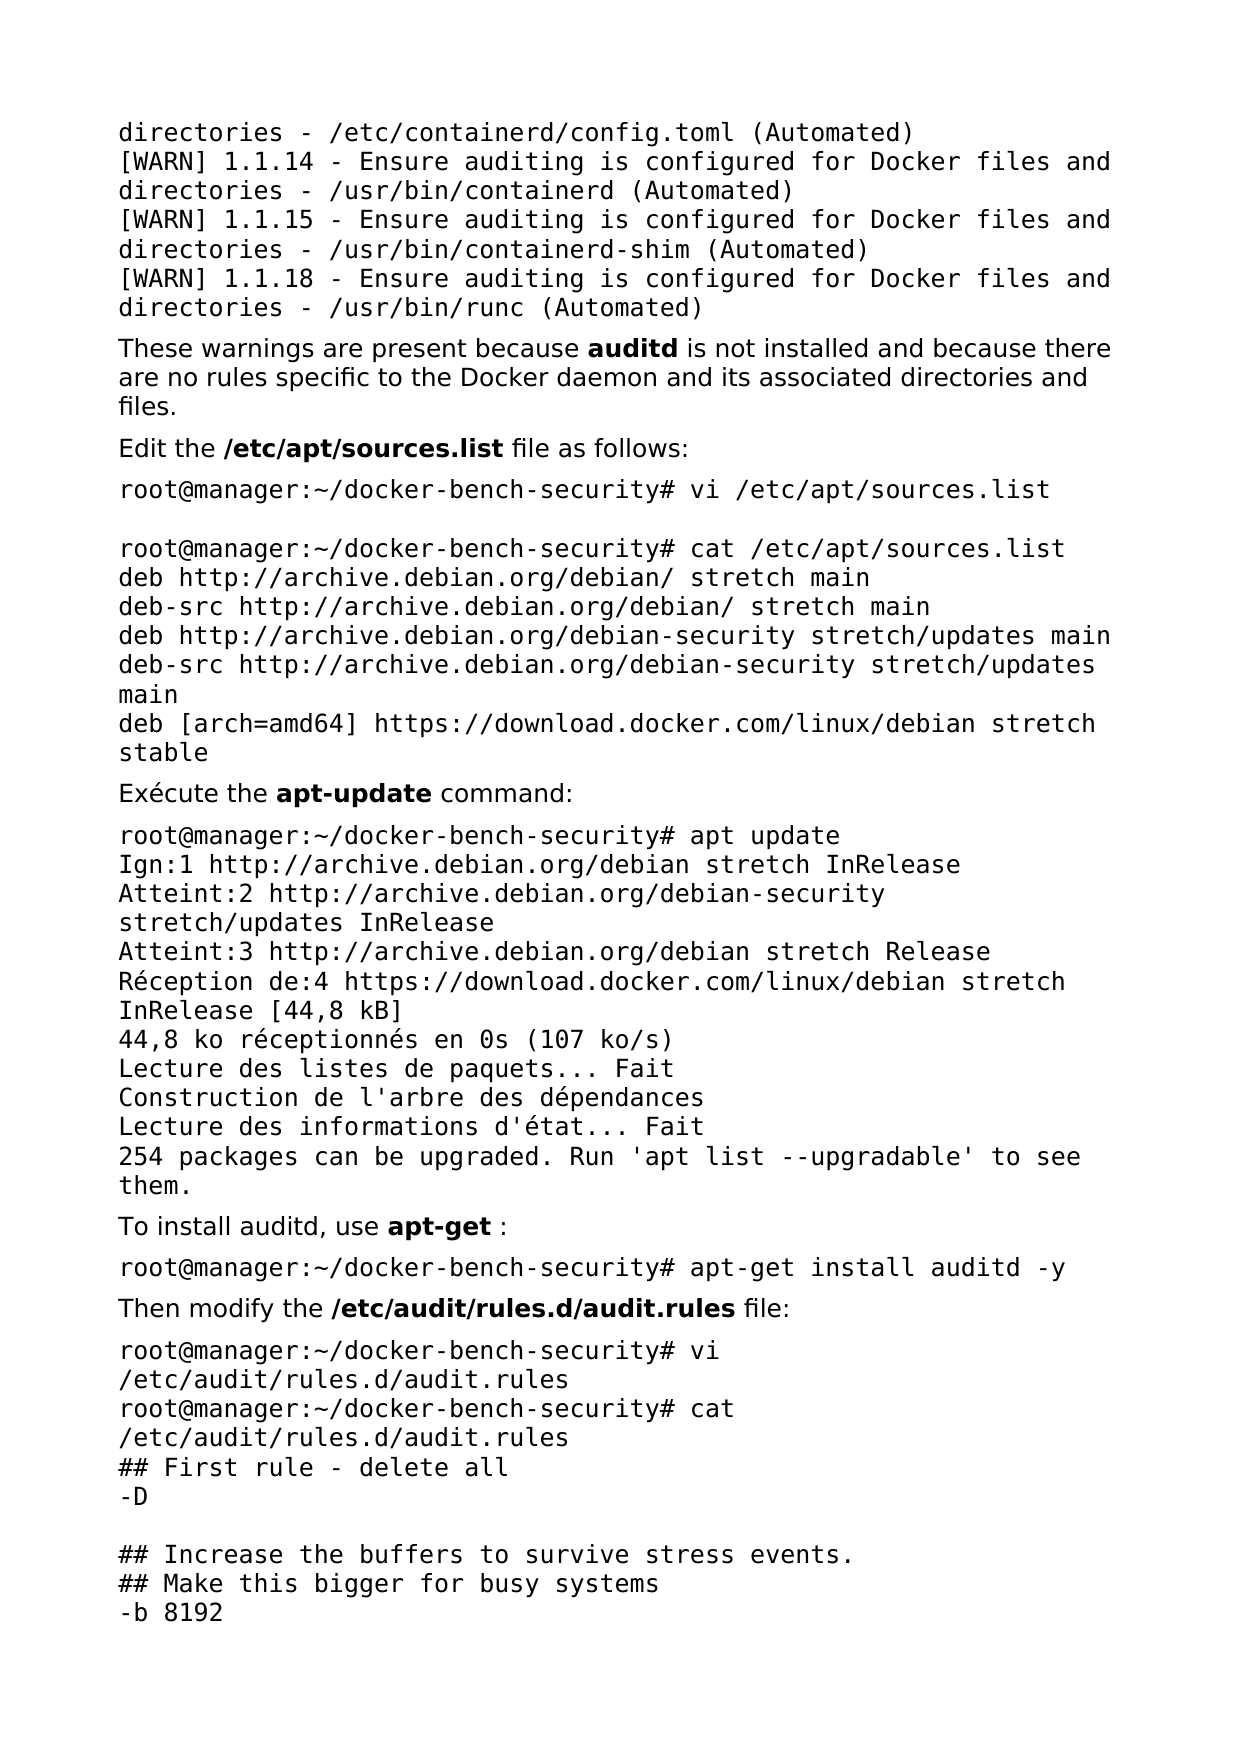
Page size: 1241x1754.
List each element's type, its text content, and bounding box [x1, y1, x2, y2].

text Exécute the apt-update command: [118, 779, 1122, 808]
text root@manager:~/docker-bench-security# vi /etc/audit/rules.d/audit.rules root@manager:~/docker-bench-security# cat /etc/audit/rules.d/audit.rules ## First rule - delete all -D ## Increase the buffers to survive stress events. ## Make this bigger for busy systems -b 8192 [118, 1336, 1122, 1628]
text To install auditd, use apt-get : [118, 1212, 1122, 1241]
text root@manager:~/docker-bench-security# apt-get install auditd -y [118, 1253, 1122, 1283]
text root@manager:~/docker-bench-security# vi /etc/apt/sources.list root@manager:~/docker-bench-security# cat /etc/apt/sources.list deb http://archive.debian.org/debian/ stretch main deb-src http://archive.debian.org/debian/ stretch main deb http://archive.debian.org/debian-security stretch/updates main deb-src http://archive.debian.org/debian-security stretch/updates main deb [arch=amd64] https://download.docker.com/linux/debian stretch stable [118, 476, 1122, 767]
text Edit the /etc/apt/sources.list file as follows: [118, 434, 1122, 463]
text These warnings are present because auditd is not installed and because there are no rules specific to the Docker daemon and its associated directories and files. [118, 334, 1122, 422]
text Then modify the /etc/audit/rules.d/audit.rules file: [118, 1294, 1122, 1323]
text root@manager:~/docker-bench-security# apt update Ign:1 http://archive.debian.org/debian stretch InRelease Atteint:2 http://archive.debian.org/debian-security stretch/updates InRelease Atteint:3 http://archive.debian.org/debian stretch Release Réception de:4 https://download.docker.com/linux/debian stretch InRelease [44,8 kB] 44,8 ko réceptionnés en 0s (107 ko/s) Lecture des listes de paquets... Fait Construction de l'arbre des dépendances Lecture des informations d'état... Fait 254 packages can be upgraded. Run 'apt list --upgradable' to see them. [118, 821, 1122, 1200]
text directories - /etc/containerd/config.toml (Automated) [WARN] 1.1.14 - Ensure auditing is configured for Docker files and directories - /usr/bin/containerd (Automated) [WARN] 1.1.15 - Ensure auditing is configured for Docker files and directories - /usr/bin/containerd-shim (Automated) [WARN] 1.1.18 - Ensure auditing is configured for Docker files and directories - /usr/bin/runc (Automated) [118, 118, 1122, 322]
